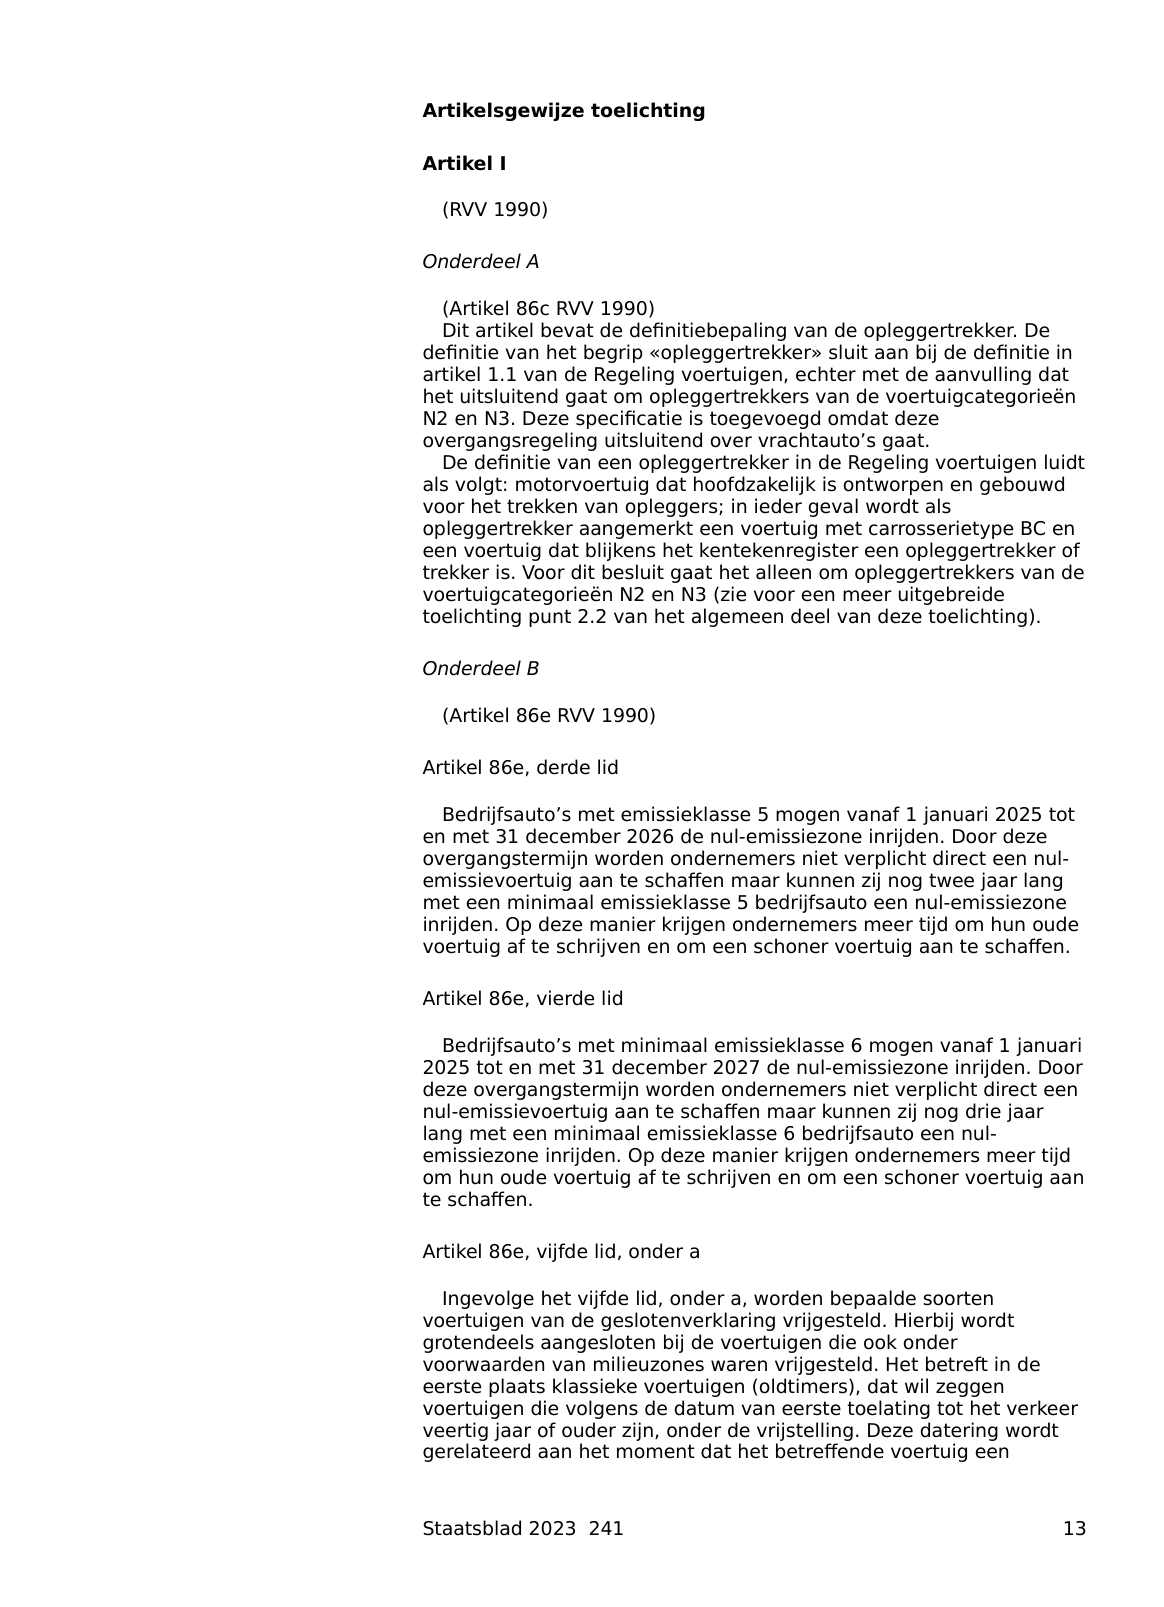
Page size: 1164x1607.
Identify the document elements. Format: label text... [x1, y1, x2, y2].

text Dit artikel bevat de definitiebepaling van de opleggertrekker. De definitie van het begrip «opleggertrekker» sluit aan bij de definitie in artikel 1.1 van de Regeling voertuigen, echter met de aanvulling dat het uitsluitend gaat om opleggertrekkers van de voertuigcategorieën N2 en N3. Deze specificatie is toegevoegd omdat deze overgangsregeling uitsluitend over vrachtauto’s gaat. [422, 320, 1087, 452]
subtitle Artikel 86e, vierde lid [422, 988, 1087, 1010]
text Bedrijfsauto’s met minimaal emissieklasse 6 mogen vanaf 1 januari 2025 tot en met 31 december 2027 de nul-emissiezone inrijden. Door deze overgangstermijn worden ondernemers niet verplicht direct een nul-emissievoertuig aan te schaffen maar kunnen zij nog drie jaar lang met een minimaal emissieklasse 6 bedrijfsauto een nul-emissiezone inrijden. Op deze manier krijgen ondernemers meer tijd om hun oude voertuig af te schrijven en om een schoner voertuig aan te schaffen. [422, 1035, 1087, 1211]
text (RVV 1990) [422, 199, 1087, 221]
text (Artikel 86c RVV 1990) [422, 298, 1087, 320]
subtitle Artikel 86e, vijfde lid, onder a [422, 1241, 1087, 1263]
subtitle Onderdeel A [422, 251, 1087, 273]
text Ingevolge het vijfde lid, onder a, worden bepaalde soorten voertuigen van de geslotenverklaring vrijgesteld. Hierbij wordt grotendeels aangesloten bij de voertuigen die ook onder voorwaarden van milieuzones waren vrijgesteld. Het betreft in de eerste plaats klassieke voertuigen (oldtimers), dat wil zeggen voertuigen die volgens de datum van eerste toelating tot het verkeer veertig jaar of ouder zijn, onder de vrijstelling. Deze datering wordt gerelateerd aan het moment dat het betreffende voertuig een [422, 1288, 1087, 1463]
subtitle Artikel 86e, derde lid [422, 757, 1087, 779]
subtitle Onderdeel B [422, 658, 1087, 680]
text Bedrijfsauto’s met emissieklasse 5 mogen vanaf 1 januari 2025 tot en met 31 december 2026 de nul-emissiezone inrijden. Door deze overgangstermijn worden ondernemers niet verplicht direct een nul-emissievoertuig aan te schaffen maar kunnen zij nog twee jaar lang met een minimaal emissieklasse 5 bedrijfsauto een nul-emissiezone inrijden. Op deze manier krijgen ondernemers meer tijd om hun oude voertuig af te schrijven en om een schoner voertuig aan te schaffen. [422, 804, 1087, 958]
text De definitie van een opleggertrekker in de Regeling voertuigen luidt als volgt: motorvoertuig dat hoofdzakelijk is ontworpen en gebouwd voor het trekken van opleggers; in ieder geval wordt als opleggertrekker aangemerkt een voertuig met carrosserietype BC en een voertuig dat blijkens het kentekenregister een opleggertrekker of trekker is. Voor dit besluit gaat het alleen om opleggertrekkers van de voertuigcategorieën N2 en N3 (zie voor een meer uitgebreide toelichting punt 2.2 van het algemeen deel van deze toelichting). [422, 452, 1087, 628]
text (Artikel 86e RVV 1990) [422, 705, 1087, 727]
subtitle Artikelsgewijze toelichting [422, 100, 1087, 122]
subtitle Artikel I [422, 152, 1087, 174]
